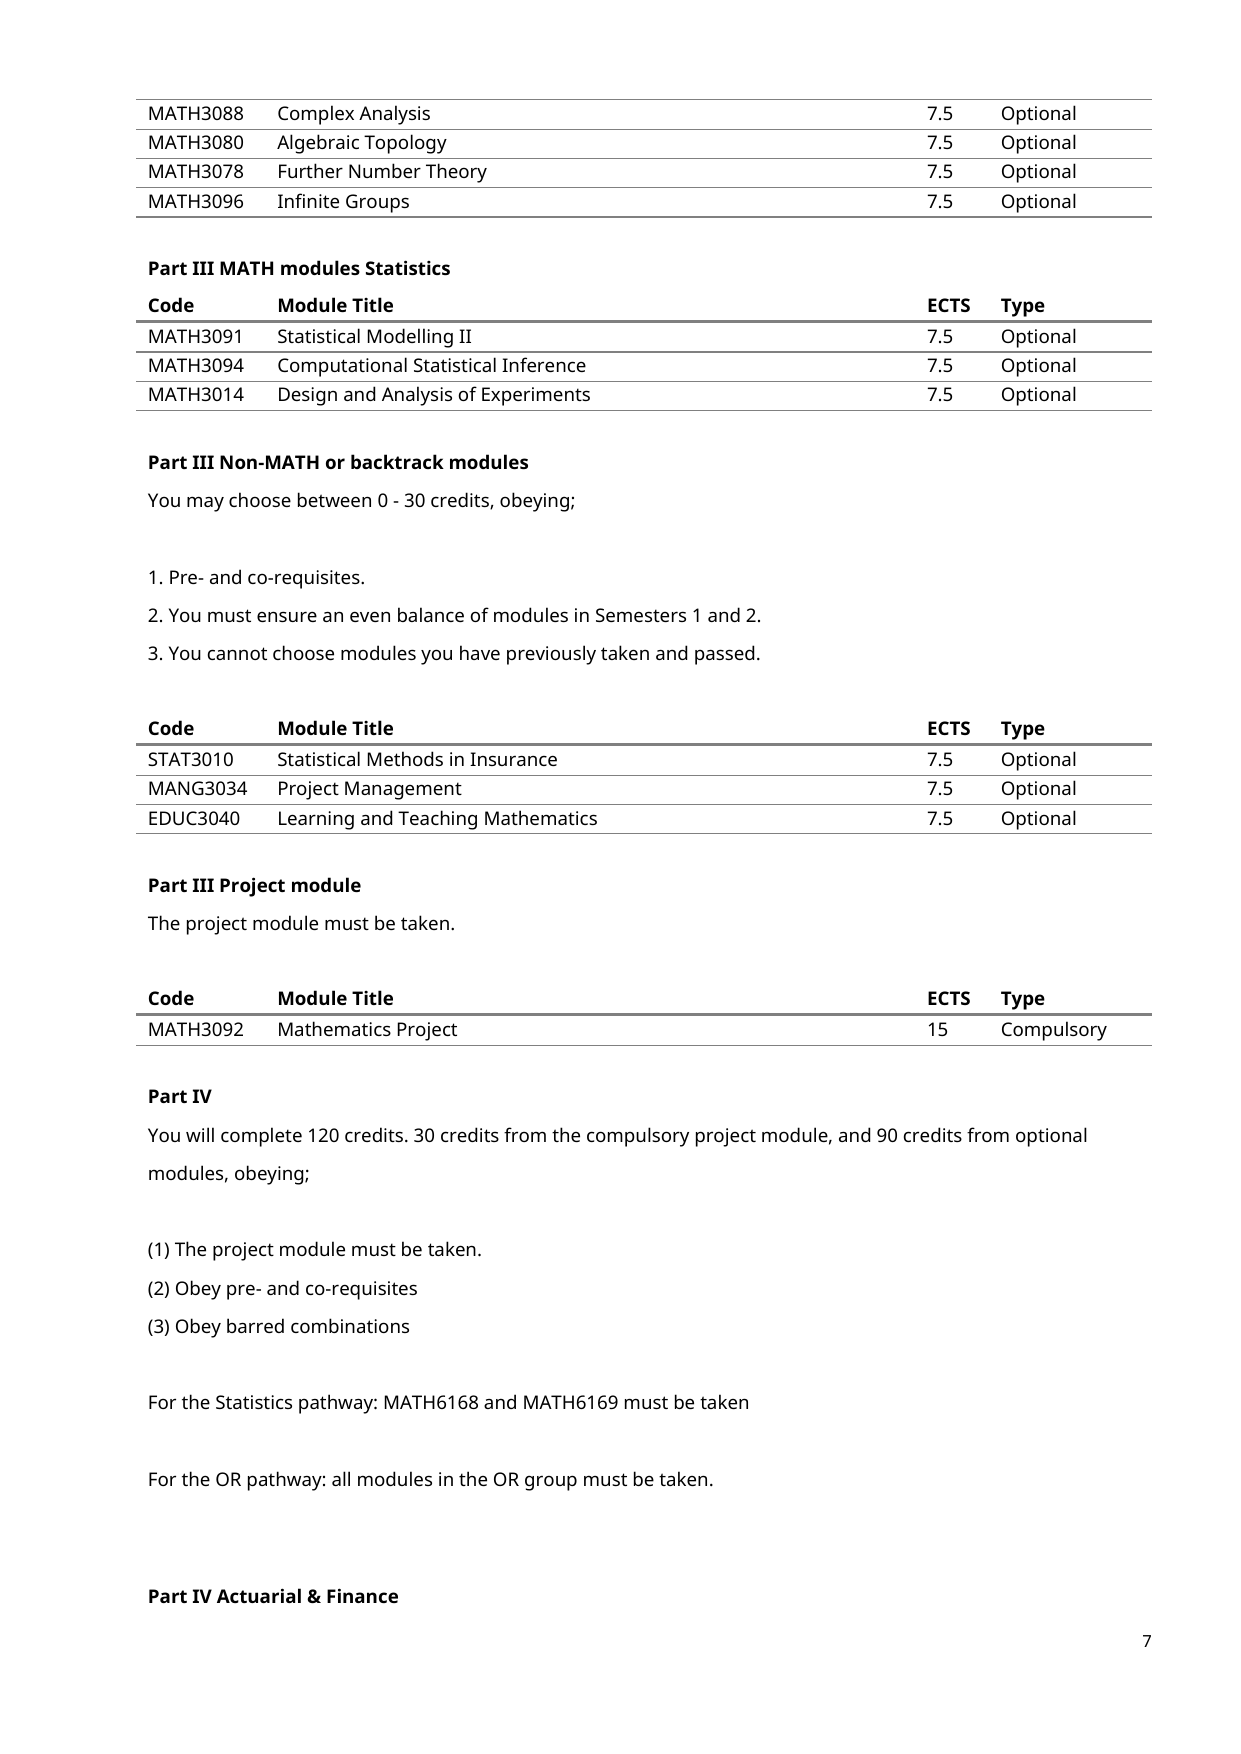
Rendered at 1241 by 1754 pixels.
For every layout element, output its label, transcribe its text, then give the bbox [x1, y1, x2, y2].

table_cell MATH3078 [136, 159, 266, 187]
table_cell ECTS [916, 292, 989, 320]
table_cell Optional [989, 382, 1152, 410]
table_cell Optional [989, 323, 1152, 351]
table_cell Module Title [266, 715, 916, 743]
table_cell 7.5 [916, 130, 989, 158]
table_cell 7.5 [916, 323, 989, 351]
table_cell ECTS [916, 715, 989, 743]
table_cell Type [989, 985, 1152, 1013]
table_cell 7.5 [916, 805, 989, 833]
table_cell MATH3091 [136, 323, 266, 351]
table_cell MATH3014 [136, 382, 266, 410]
table_cell Algebraic Topology [266, 130, 916, 158]
table_cell Type [989, 292, 1152, 320]
table_cell MATH3080 [136, 130, 266, 158]
table_cell Module Title [266, 985, 916, 1013]
table_cell Design and Analysis of Experiments [266, 382, 916, 410]
table_cell Part IV You will complete 120 credits. 30 credits from the compulsory project module, and 90 credits from optional modules, obeying; (1) The project module must be taken. (2) Obey pre- and co-requisites (3) Obey barred combinations For the Statistics pathway: MATH6168 and MATH6169 must be taken For the OR pathway: all modules in the OR group must be taken. [136, 1046, 1152, 1545]
table_cell Project Management [266, 776, 916, 804]
table_cell Code [136, 715, 266, 743]
table_cell Optional [989, 188, 1152, 216]
table_cell Infinite Groups [266, 188, 916, 216]
table_cell Complex Analysis [266, 100, 916, 128]
table_cell MATH3088 [136, 100, 266, 128]
table_cell 7.5 [916, 100, 989, 128]
table_cell Code [136, 985, 266, 1013]
table_cell Optional [989, 746, 1152, 774]
table_cell Module Title [266, 292, 916, 320]
table_cell Statistical Methods in Insurance [266, 746, 916, 774]
table_cell Part III Non-MATH or backtrack modules You may choose between 0 - 30 credits, obeying; 1. Pre- and co-requisites. 2. You must ensure an even balance of modules in Semesters 1 and 2. 3. You cannot choose modules you have previously taken and passed. [136, 411, 1152, 715]
table_cell Code [136, 292, 266, 320]
table_cell Mathematics Project [266, 1016, 916, 1044]
table_cell Part III MATH modules Statistics [136, 218, 1152, 292]
table_cell Compulsory [989, 1016, 1152, 1044]
table_cell ECTS [916, 985, 989, 1013]
table_cell MATH3094 [136, 353, 266, 381]
table_cell 7.5 [916, 382, 989, 410]
table_cell 7.5 [916, 776, 989, 804]
table_cell Optional [989, 100, 1152, 128]
table_cell 7.5 [916, 188, 989, 216]
table_cell Statistical Modelling II [266, 323, 916, 351]
table_cell Learning and Teaching Mathematics [266, 805, 916, 833]
table_cell Optional [989, 130, 1152, 158]
table_cell Optional [989, 159, 1152, 187]
table_cell Further Number Theory [266, 159, 916, 187]
table_cell MANG3034 [136, 776, 266, 804]
table_cell Part IV Actuarial & Finance [136, 1545, 1152, 1619]
table_cell EDUC3040 [136, 805, 266, 833]
table_cell 15 [916, 1016, 989, 1044]
table_cell MATH3096 [136, 188, 266, 216]
table_cell Optional [989, 776, 1152, 804]
table_cell MATH3092 [136, 1016, 266, 1044]
table_cell 7.5 [916, 353, 989, 381]
table_cell 7.5 [916, 746, 989, 774]
table_cell Optional [989, 805, 1152, 833]
table_cell Type [989, 715, 1152, 743]
table_cell Part III Project module The project module must be taken. [136, 834, 1152, 985]
table_cell Optional [989, 353, 1152, 381]
table_cell STAT3010 [136, 746, 266, 774]
table_cell 7.5 [916, 159, 989, 187]
table_cell Computational Statistical Inference [266, 353, 916, 381]
